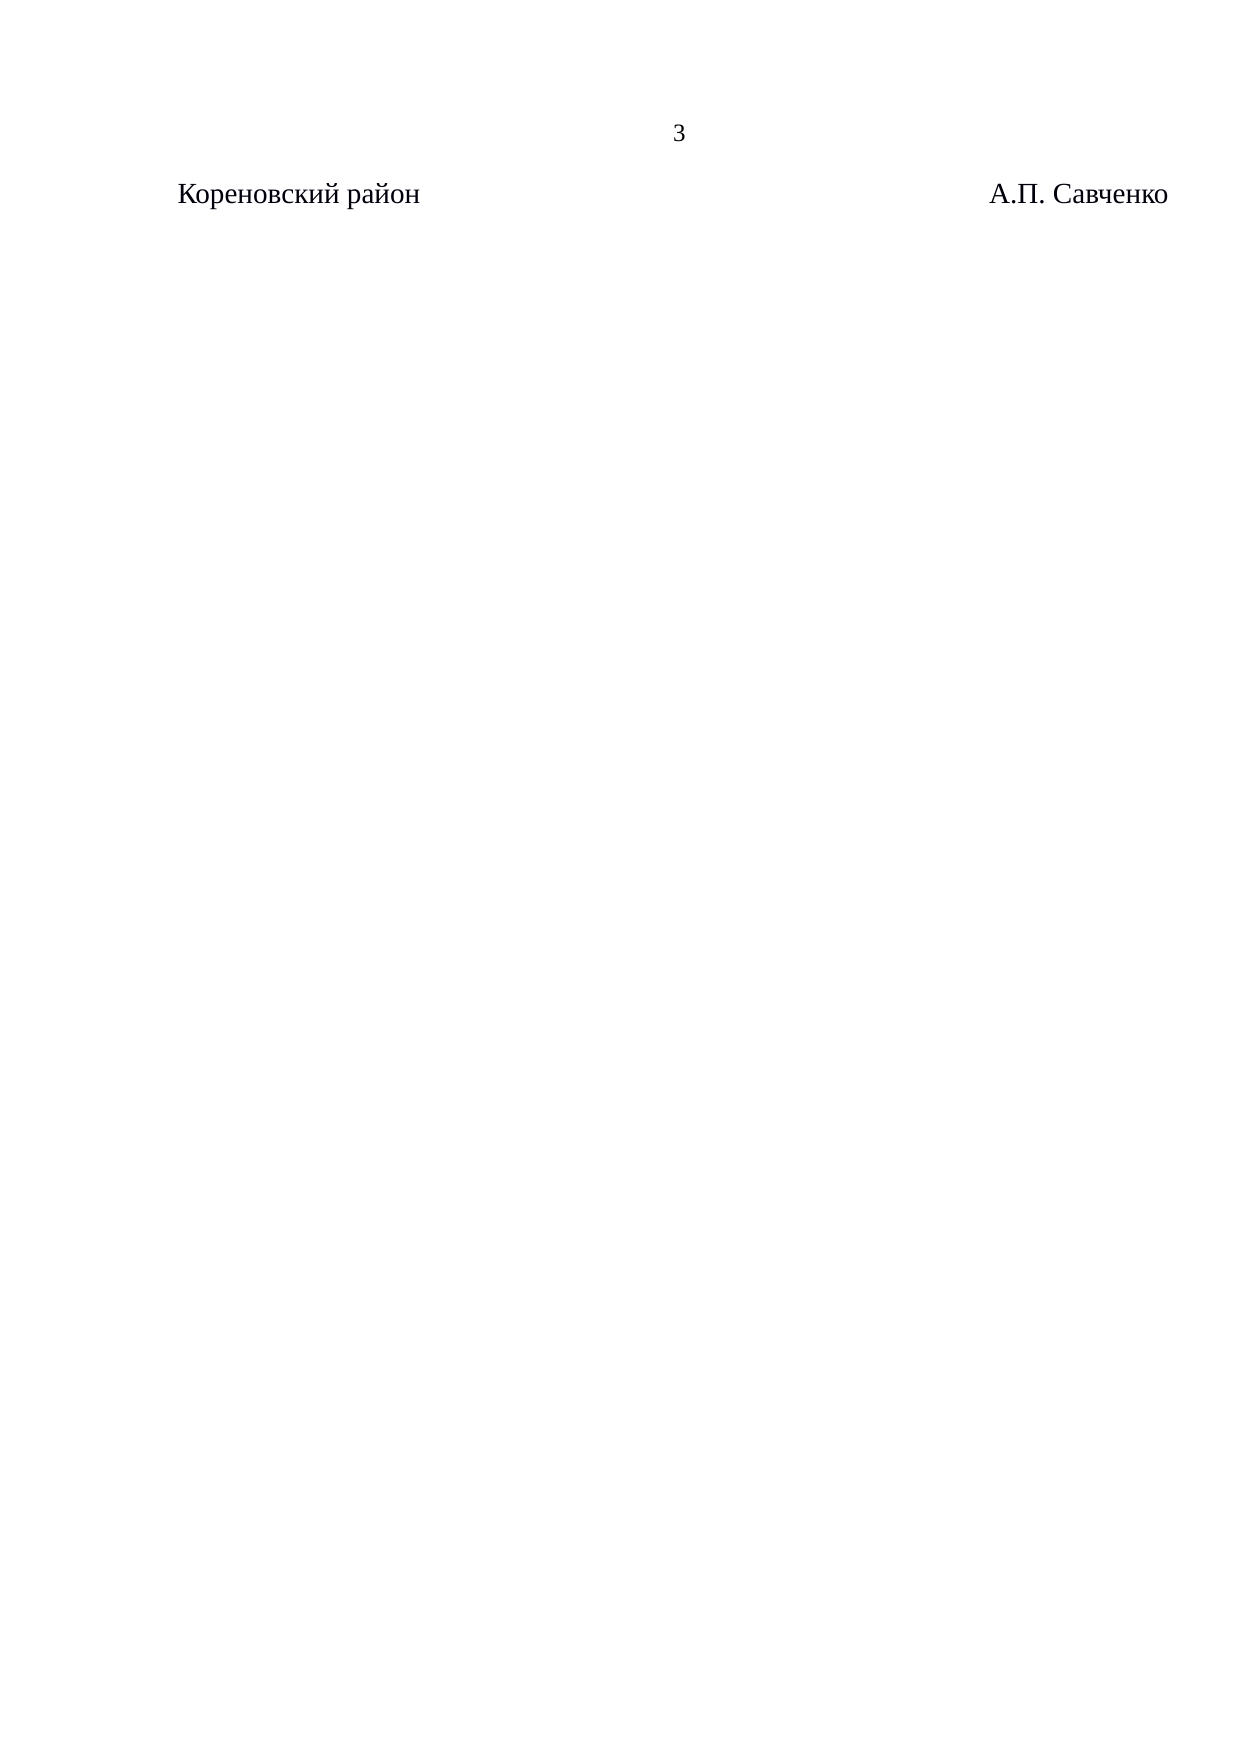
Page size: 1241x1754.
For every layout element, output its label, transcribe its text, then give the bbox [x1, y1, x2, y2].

text Кореновский район А.П. Савченко [177, 176, 1181, 210]
